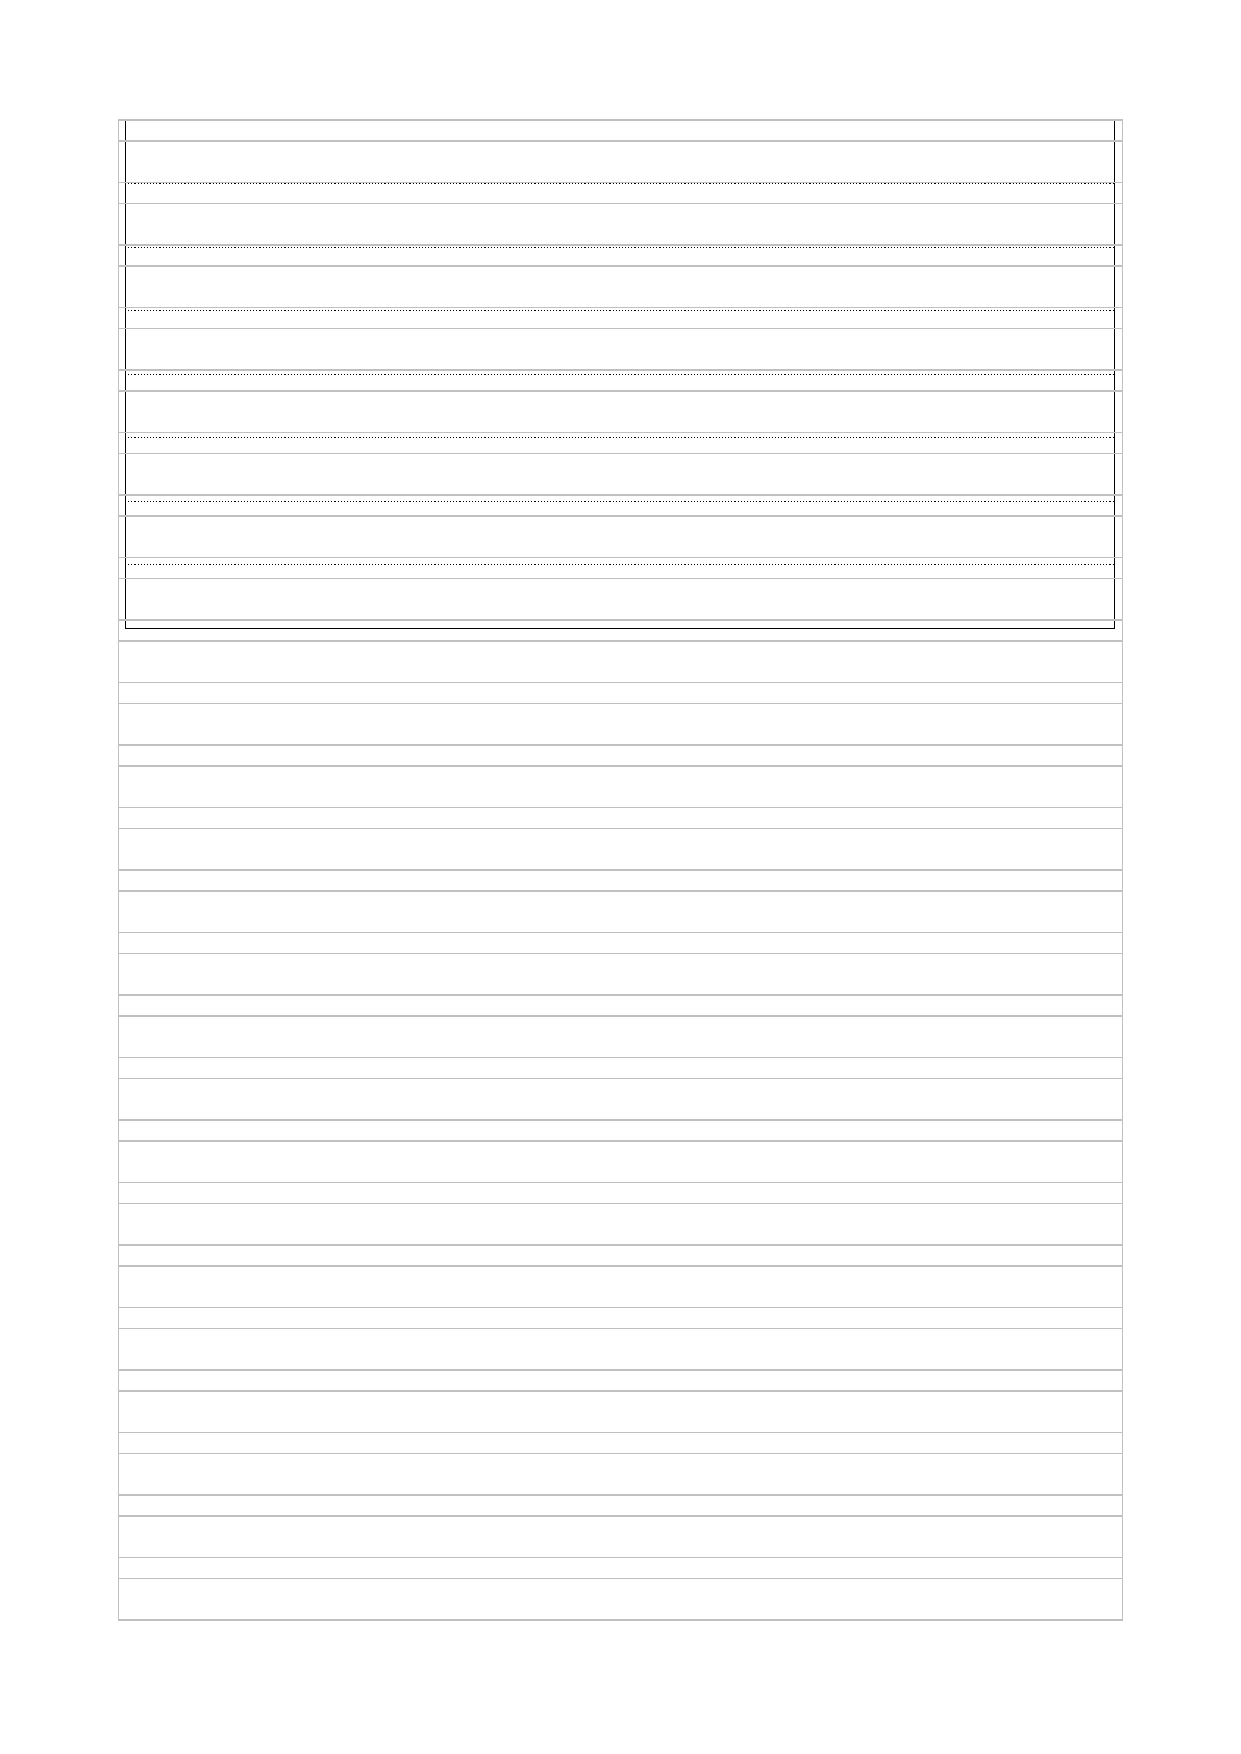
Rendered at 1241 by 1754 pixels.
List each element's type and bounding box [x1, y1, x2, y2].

table_cell [126, 501, 1114, 515]
table_cell [126, 310, 1114, 328]
table_cell [126, 142, 1114, 182]
table_cell [126, 267, 1114, 307]
table_cell [126, 517, 1114, 557]
table_cell [126, 374, 1114, 390]
table_cell [126, 564, 1114, 578]
table_cell [126, 433, 1114, 437]
table_cell [126, 121, 1114, 140]
table_cell [126, 183, 1114, 203]
table_cell [126, 437, 1114, 453]
table_cell [126, 329, 1114, 369]
table_cell [126, 496, 1114, 501]
table_cell [126, 454, 1114, 494]
table_cell [126, 204, 1114, 244]
table_cell [126, 558, 1114, 564]
table_cell [126, 392, 1114, 432]
table_cell [126, 621, 1114, 628]
table_cell [126, 579, 1114, 619]
table_cell [126, 247, 1114, 265]
